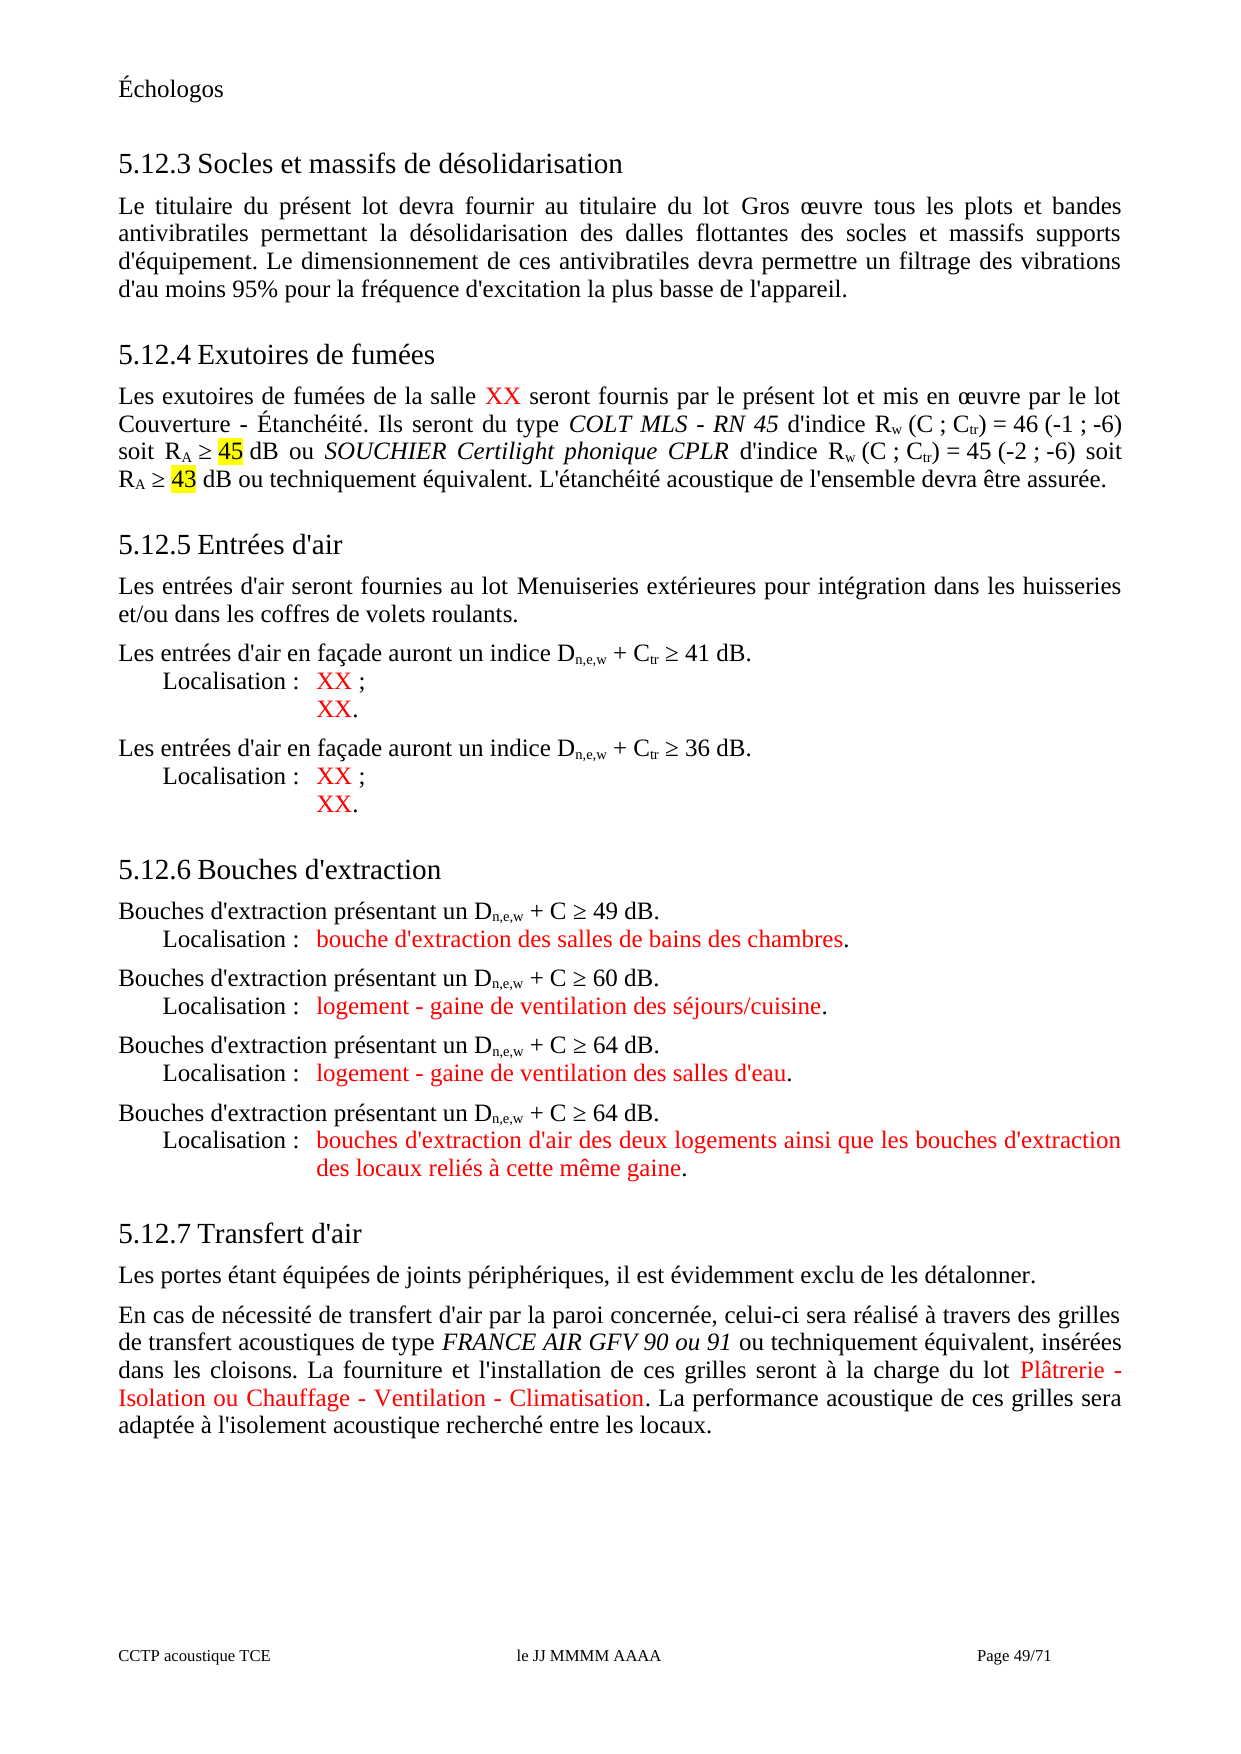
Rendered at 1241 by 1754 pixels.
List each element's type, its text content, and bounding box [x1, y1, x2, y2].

text Les entrées d'air en façade auront un indice Dn,e,w + Ctr ≥ 41 dB. [118, 639, 1122, 667]
text Localisation : XX ; [162, 762, 1122, 790]
text Le titulaire du présent lot devra fournir au titulaire du lot Gros œuvre tous les plots et bandes antivibratiles permettant la désolidarisation des dalles flottantes des socles et massifs supports d'équipement. Le dimensionnement de ces antivibratiles devra permettre un filtrage des vibrations d'au moins 95% pour la fréquence d'excitation la plus basse de l'appareil. [118, 192, 1122, 303]
text Les portes étant équipées de joints périphériques, il est évidemment exclu de les détalonner. [118, 1261, 1122, 1289]
text XX. [162, 695, 1122, 723]
subtitle Transfert d'air [118, 1217, 1122, 1249]
text Localisation : bouches d'extraction d'air des deux logements ainsi que les bouches d'extraction des locaux reliés à cette même gaine. [162, 1126, 1122, 1182]
text Localisation : logement - gaine de ventilation des séjours/cuisine. [162, 992, 1122, 1020]
text XX. [162, 790, 1122, 818]
text Bouches d'extraction présentant un Dn,e,w + C ≥ 64 dB. [118, 1099, 1122, 1126]
subtitle Entrées d'air [118, 528, 1122, 561]
text Bouches d'extraction présentant un Dn,e,w + C ≥ 60 dB. [118, 964, 1122, 992]
text Bouches d'extraction présentant un Dn,e,w + C ≥ 49 dB. [118, 897, 1122, 925]
text Bouches d'extraction présentant un Dn,e,w + C ≥ 64 dB. [118, 1031, 1122, 1059]
text Localisation : XX ; [162, 667, 1122, 695]
text Localisation : bouche d'extraction des salles de bains des chambres. [162, 925, 1122, 952]
subtitle Bouches d'extraction [118, 853, 1122, 885]
text Les exutoires de fumées de la salle XX seront fournis par le présent lot et mis en œuvre par le lot Couverture - Étanchéité. Ils seront du type COLT MLS - RN 45 d'indice Rw (C ; Ctr) = 46 (-1 ; -6) soit RA ≥ 45 dB ou SOUCHIER Certilight phonique CPLR d'indice Rw (C ; Ctr) = 45 (-2 ; -6) soit RA ≥ 43 dB ou techniquement équivalent. L'étanchéité acoustique de l'ensemble devra être assurée. [118, 382, 1122, 493]
text Les entrées d'air seront fournies au lot Menuiseries extérieures pour intégration dans les huisseries et/ou dans les coffres de volets roulants. [118, 572, 1122, 628]
subtitle Exutoires de fumées [118, 338, 1122, 370]
text Localisation : logement - gaine de ventilation des salles d'eau. [162, 1059, 1122, 1087]
subtitle Socles et massifs de désolidarisation [118, 148, 1122, 180]
text En cas de nécessité de transfert d'air par la paroi concernée, celui-ci sera réalisé à travers des grilles de transfert acoustiques de type FRANCE AIR GFV 90 ou 91 ou techniquement équivalent, insérées dans les cloisons. La fourniture et l'installation de ces grilles seront à la charge du lot Plâtrerie - Isolation ou Chauffage - Ventilation - Climatisation. La performance acoustique de ces grilles sera adaptée à l'isolement acoustique recherché entre les locaux. [118, 1301, 1122, 1439]
text Les entrées d'air en façade auront un indice Dn,e,w + Ctr ≥ 36 dB. [118, 734, 1122, 762]
